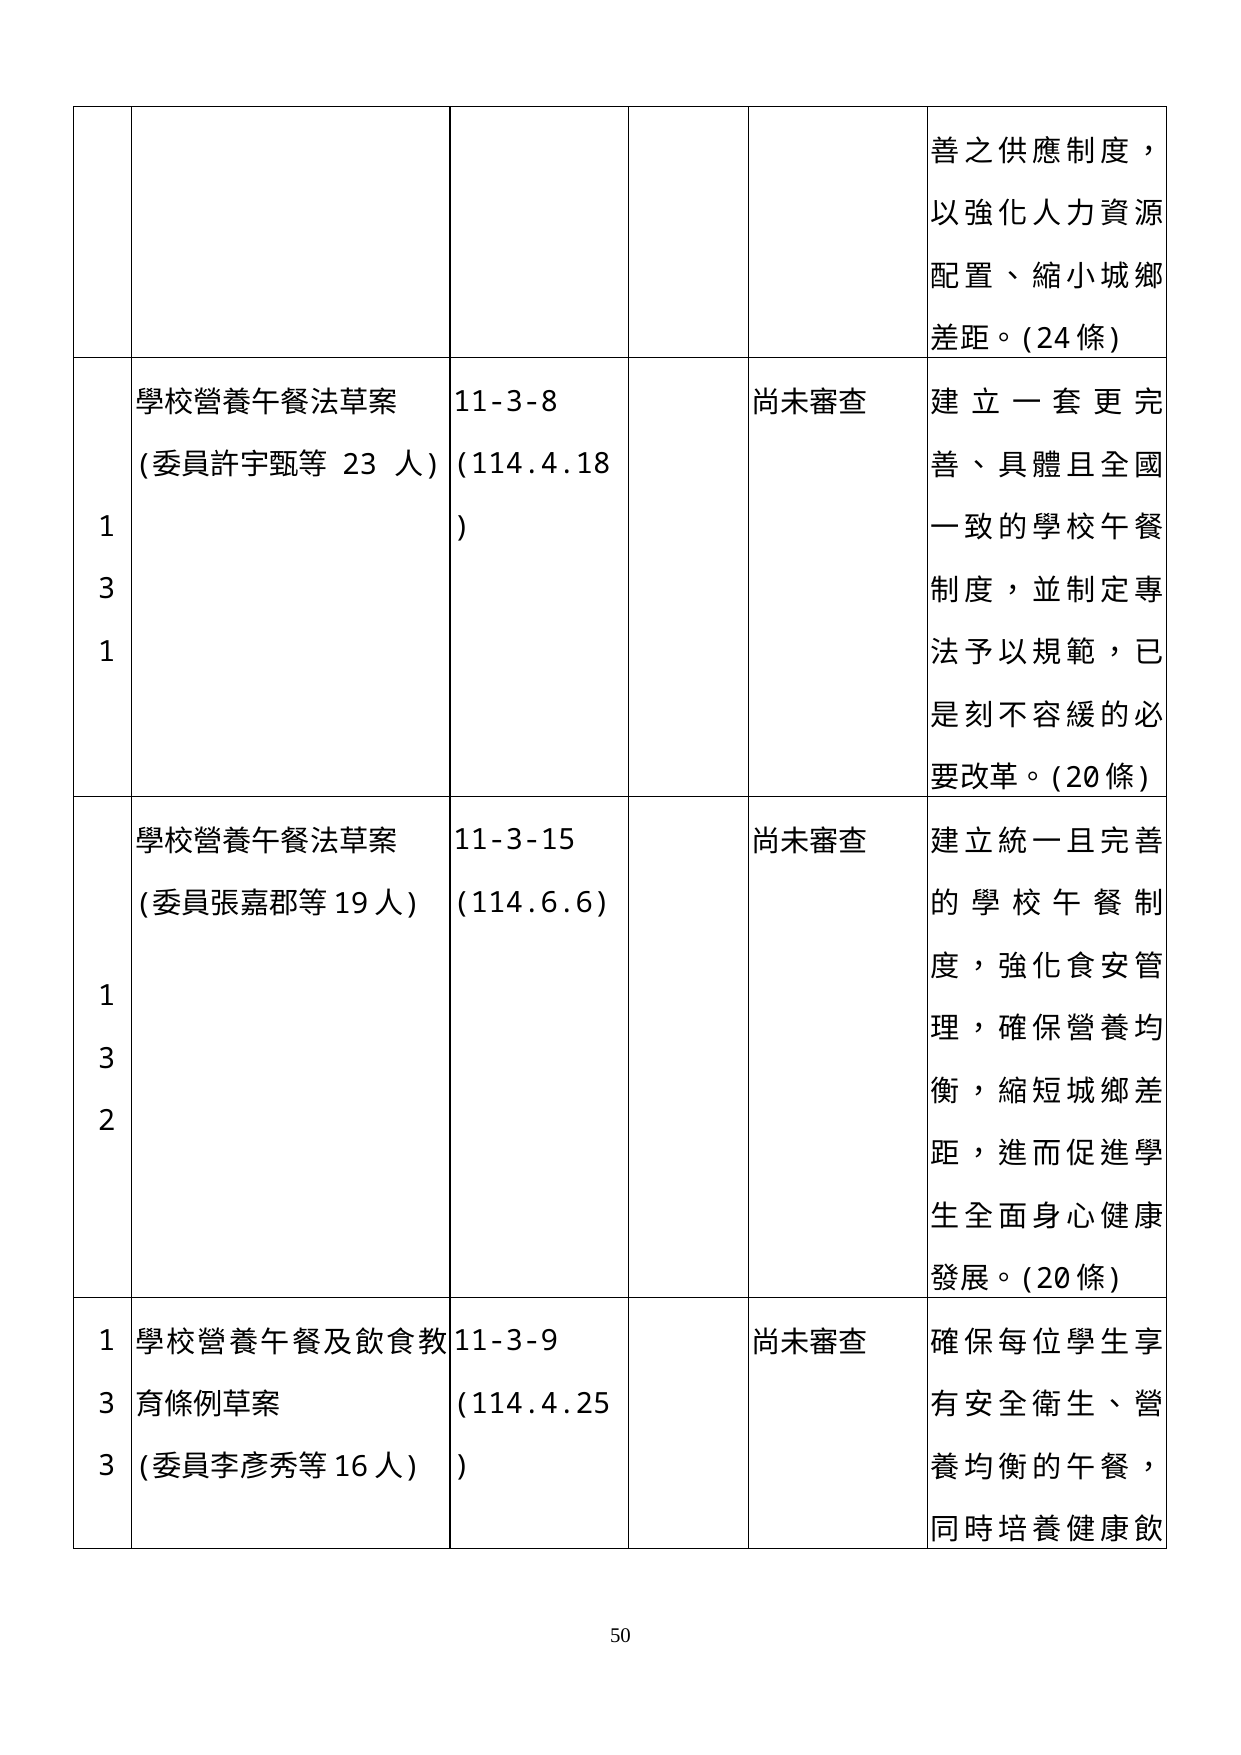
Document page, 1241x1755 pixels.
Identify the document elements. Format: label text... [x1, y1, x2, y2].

table_cell 建立一套更完善、具體且全國一致的學校午餐制度，並制定專法予以規範，已是刻不容緩的必要改革。(20條) [928, 358, 1166, 796]
table_cell [749, 107, 927, 357]
table_cell [629, 1298, 748, 1548]
table_cell 確保每位學生享有安全衛生、營養均衡的午餐，同時培養健康飲 [928, 1298, 1166, 1548]
table_cell [629, 358, 748, 796]
table_cell [132, 107, 449, 357]
table_cell 11-3-8 (114.4.18) [451, 358, 628, 796]
table_cell [451, 107, 628, 357]
table_cell 建立統一且完善的學校午餐制度，強化食安管理，確保營養均衡，縮短城鄉差距，進而促進學生全面身心健康發展。(20條) [928, 797, 1166, 1297]
table_cell 尚未審查 [749, 1298, 927, 1548]
table_cell [74, 797, 131, 1297]
table_cell [74, 107, 131, 357]
table_cell [74, 358, 131, 796]
table_cell 尚未審查 [749, 797, 927, 1297]
table_cell 11-3-15 (114.6.6) [451, 797, 628, 1297]
table_cell 善之供應制度，以強化人力資源配置、縮小城鄉差距。(24條) [928, 107, 1166, 357]
table_cell 11-3-9 (114.4.25) [451, 1298, 628, 1548]
table_cell [629, 107, 748, 357]
table_cell [629, 797, 748, 1297]
table_cell 學校營養午餐法草案 (委員張嘉郡等19人) [132, 797, 449, 1297]
table_cell 學校營養午餐法草案 (委員許宇甄等 23 人) [132, 358, 449, 796]
table_cell 學校營養午餐及飲食教育條例草案 (委員李彥秀等16人) [132, 1298, 449, 1548]
table_cell 尚未審查 [749, 358, 927, 796]
table_cell [74, 1298, 131, 1548]
